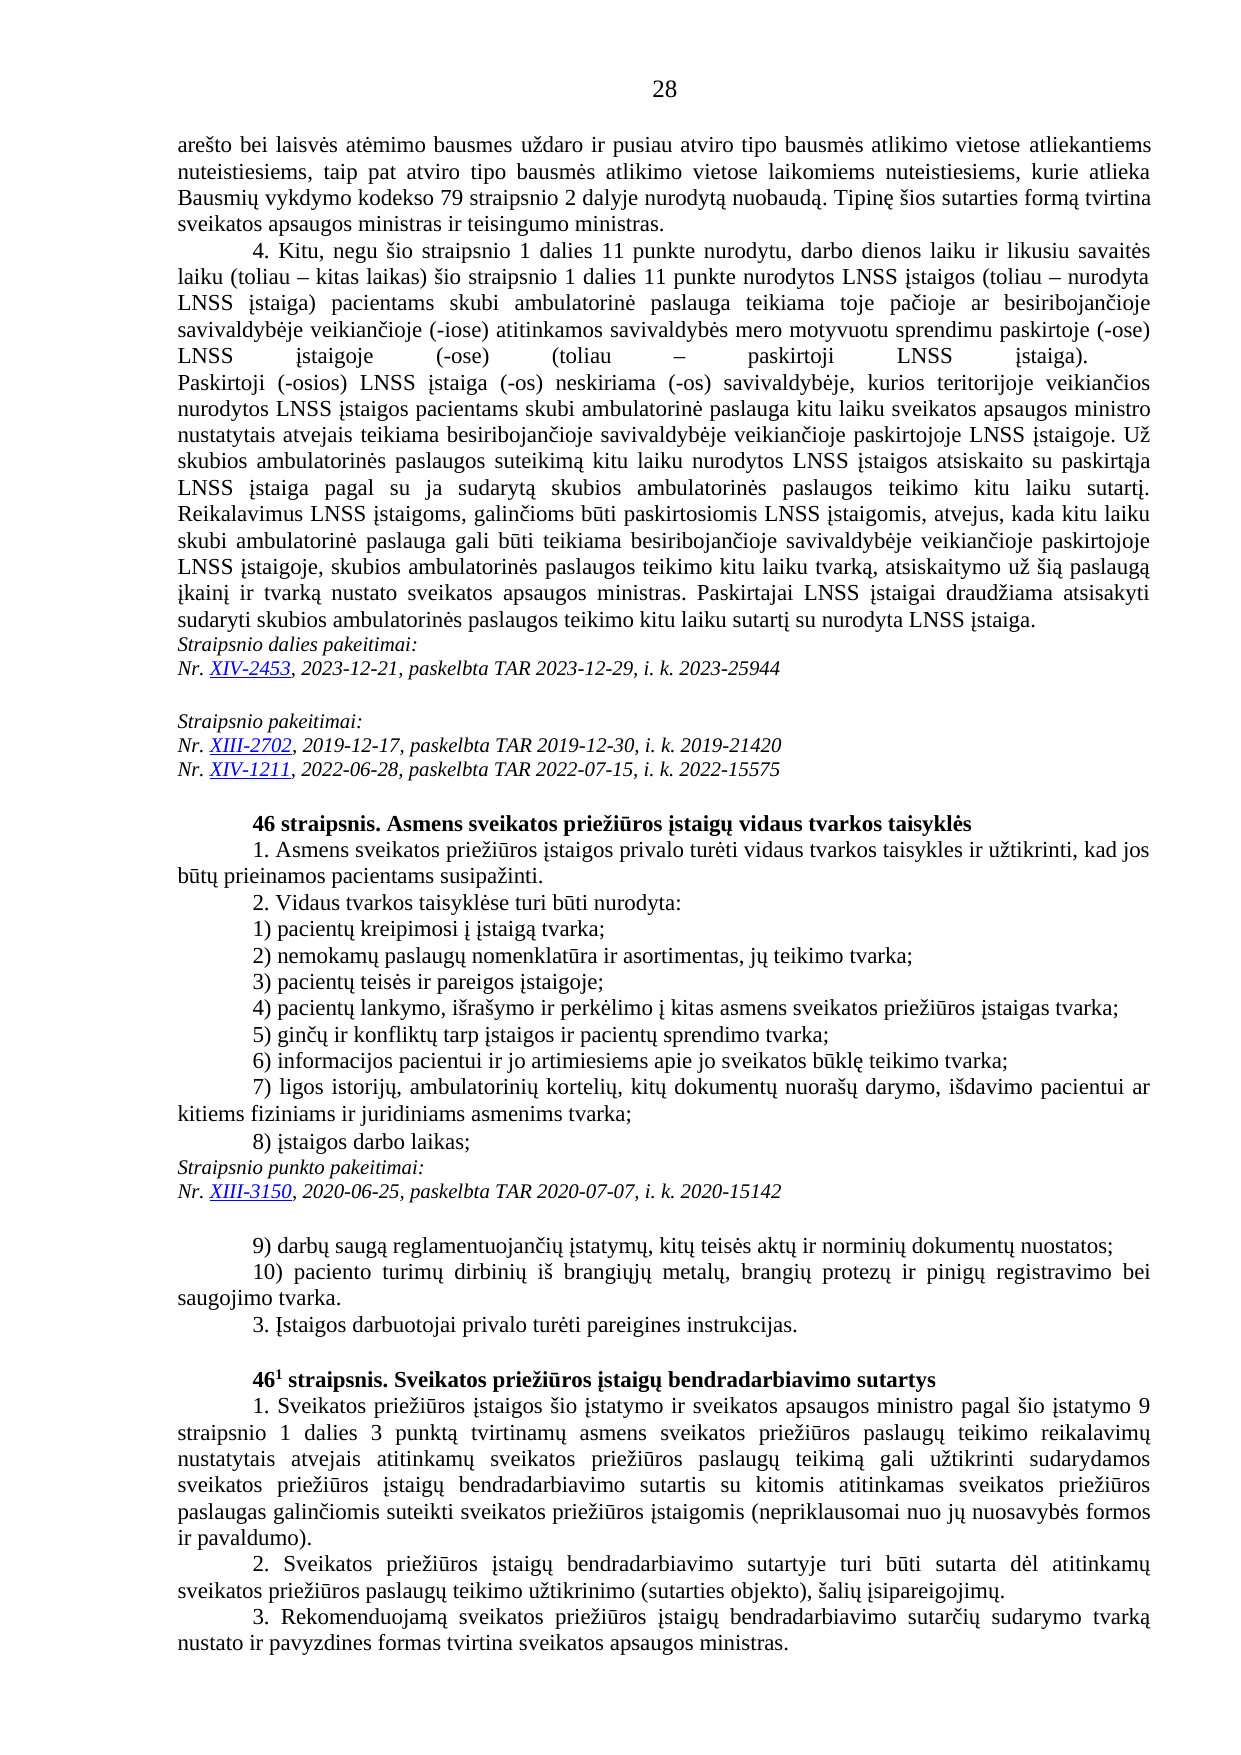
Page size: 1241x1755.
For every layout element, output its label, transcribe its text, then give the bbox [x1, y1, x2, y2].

text 4) pacientų lankymo, išrašymo ir perkėlimo į kitas asmens sveikatos priežiūros įstaigas tvarka; [177, 994, 1152, 1021]
text 10) paciento turimų dirbinių iš brangiųjų metalų, brangių protezų ir pinigų registravimo bei saugojimo tvarka. [177, 1258, 1152, 1311]
text 3. Rekomenduojamą sveikatos priežiūros įstaigų bendradarbiavimo sutarčių sudarymo tvarką nustato ir pavyzdines formas tvirtina sveikatos apsaugos ministras. [177, 1603, 1152, 1656]
text Straipsnio punkto pakeitimai: [177, 1155, 1152, 1179]
text 1. Sveikatos priežiūros įstaigos šio įstatymo ir sveikatos apsaugos ministro pagal šio įstatymo 9 straipsnio 1 dalies 3 punktą tvirtinamų asmens sveikatos priežiūros paslaugų teikimo reikalavimų nustatytais atvejais atitinkamų sveikatos priežiūros paslaugų teikimą gali užtikrinti sudarydamos sveikatos priežiūros įstaigų bendradarbiavimo sutartis su kitomis atitinkamas sveikatos priežiūros paslaugas galinčiomis suteikti sveikatos priežiūros įstaigomis (nepriklausomai nuo jų nuosavybės formos ir pavaldumo). [177, 1392, 1152, 1550]
text 1. Asmens sveikatos priežiūros įstaigos privalo turėti vidaus tvarkos taisykles ir užtikrinti, kad jos būtų prieinamos pacientams susipažinti. [177, 836, 1152, 889]
text 6) informacijos pacientui ir jo artimiesiems apie jo sveikatos būklę teikimo tvarka; [177, 1047, 1152, 1073]
text 9) darbų saugą reglamentuojančių įstatymų, kitų teisės aktų ir norminių dokumentų nuostatos; [177, 1232, 1152, 1258]
text 4. Kitu, negu šio straipsnio 1 dalies 11 punkte nurodytu, darbo dienos laiku ir likusiu savaitės laiku (toliau – kitas laikas) šio straipsnio 1 dalies 11 punkte nurodytos LNSS įstaigos (toliau – nurodyta LNSS įstaiga) pacientams skubi ambulatorinė paslauga teikiama toje pačioje ar besiribojančioje savivaldybėje veikiančioje (-iose) atitinkamos savivaldybės mero motyvuotu sprendimu paskirtoje (-ose) LNSS įstaigoje (-ose) (toliau – paskirtoji LNSS įstaiga). Paskirtoji (-osios) LNSS įstaiga (-os) neskiriama (-os) savivaldybėje, kurios teritorijoje veikiančios nurodytos LNSS įstaigos pacientams skubi ambulatorinė paslauga kitu laiku sveikatos apsaugos ministro nustatytais atvejais teikiama besiribojančioje savivaldybėje veikiančioje paskirtojoje LNSS įstaigoje. Už skubios ambulatorinės paslaugos suteikimą kitu laiku nurodytos LNSS įstaigos atsiskaito su paskirtąja LNSS įstaiga pagal su ja sudarytą skubios ambulatorinės paslaugos teikimo kitu laiku sutartį. Reikalavimus LNSS įstaigoms, galinčioms būti paskirtosiomis LNSS įstaigomis, atvejus, kada kitu laiku skubi ambulatorinė paslauga gali būti teikiama besiribojančioje savivaldybėje veikiančioje paskirtojoje LNSS įstaigoje, skubios ambulatorinės paslaugos teikimo kitu laiku tvarką, atsiskaitymo už šią paslaugą įkainį ir tvarką nustato sveikatos apsaugos ministras. Paskirtajai LNSS įstaigai draudžiama atsisakyti sudaryti skubios ambulatorinės paslaugos teikimo kitu laiku sutartį su nurodyta LNSS įstaiga. [177, 237, 1152, 632]
text 2. Sveikatos priežiūros įstaigų bendradarbiavimo sutartyje turi būti sutarta dėl atitinkamų sveikatos priežiūros paslaugų teikimo užtikrinimo (sutarties objekto), šalių įsipareigojimų. [177, 1550, 1152, 1603]
text 7) ligos istorijų, ambulatorinių kortelių, kitų dokumentų nuorašų darymo, išdavimo pacientui ar kitiems fiziniams ir juridiniams asmenims tvarka; [177, 1073, 1152, 1126]
text Nr. XIV-1211, 2022-06-28, paskelbta TAR 2022-07-15, i. k. 2022-15575 [177, 757, 1152, 781]
text 8) įstaigos darbo laikas; [177, 1126, 1152, 1155]
text 46 straipsnis. Asmens sveikatos priežiūros įstaigų vidaus tvarkos taisyklės [177, 810, 1152, 836]
text 1) pacientų kreipimosi į įstaigą tvarka; [177, 915, 1152, 942]
text 461 straipsnis. Sveikatos priežiūros įstaigų bendradarbiavimo sutartys [177, 1366, 1152, 1392]
text 5) ginčų ir konfliktų tarp įstaigos ir pacientų sprendimo tvarka; [177, 1021, 1152, 1047]
text Straipsnio dalies pakeitimai: [177, 632, 1152, 656]
text arešto bei laisvės atėmimo bausmes uždaro ir pusiau atviro tipo bausmės atlikimo vietose atliekantiems nuteistiesiems, taip pat atviro tipo bausmės atlikimo vietose laikomiems nuteistiesiems, kurie atlieka Bausmių vykdymo kodekso 79 straipsnio 2 dalyje nurodytą nuobaudą. Tipinę šios sutarties formą tvirtina sveikatos apsaugos ministras ir teisingumo ministras. [177, 131, 1152, 237]
text Nr. XIII-3150, 2020-06-25, paskelbta TAR 2020-07-07, i. k. 2020-15142 [177, 1179, 1152, 1203]
text Straipsnio pakeitimai: [177, 709, 1152, 733]
text 3) pacientų teisės ir pareigos įstaigoje; [177, 968, 1152, 994]
text Nr. XIV-2453, 2023-12-21, paskelbta TAR 2023-12-29, i. k. 2023-25944 [177, 656, 1152, 680]
text Nr. XIII-2702, 2019-12-17, paskelbta TAR 2019-12-30, i. k. 2019-21420 [177, 733, 1152, 757]
text 2. Vidaus tvarkos taisyklėse turi būti nurodyta: [177, 889, 1152, 915]
text 3. Įstaigos darbuotojai privalo turėti pareigines instrukcijas. [177, 1311, 1152, 1337]
text 2) nemokamų paslaugų nomenklatūra ir asortimentas, jų teikimo tvarka; [177, 942, 1152, 968]
